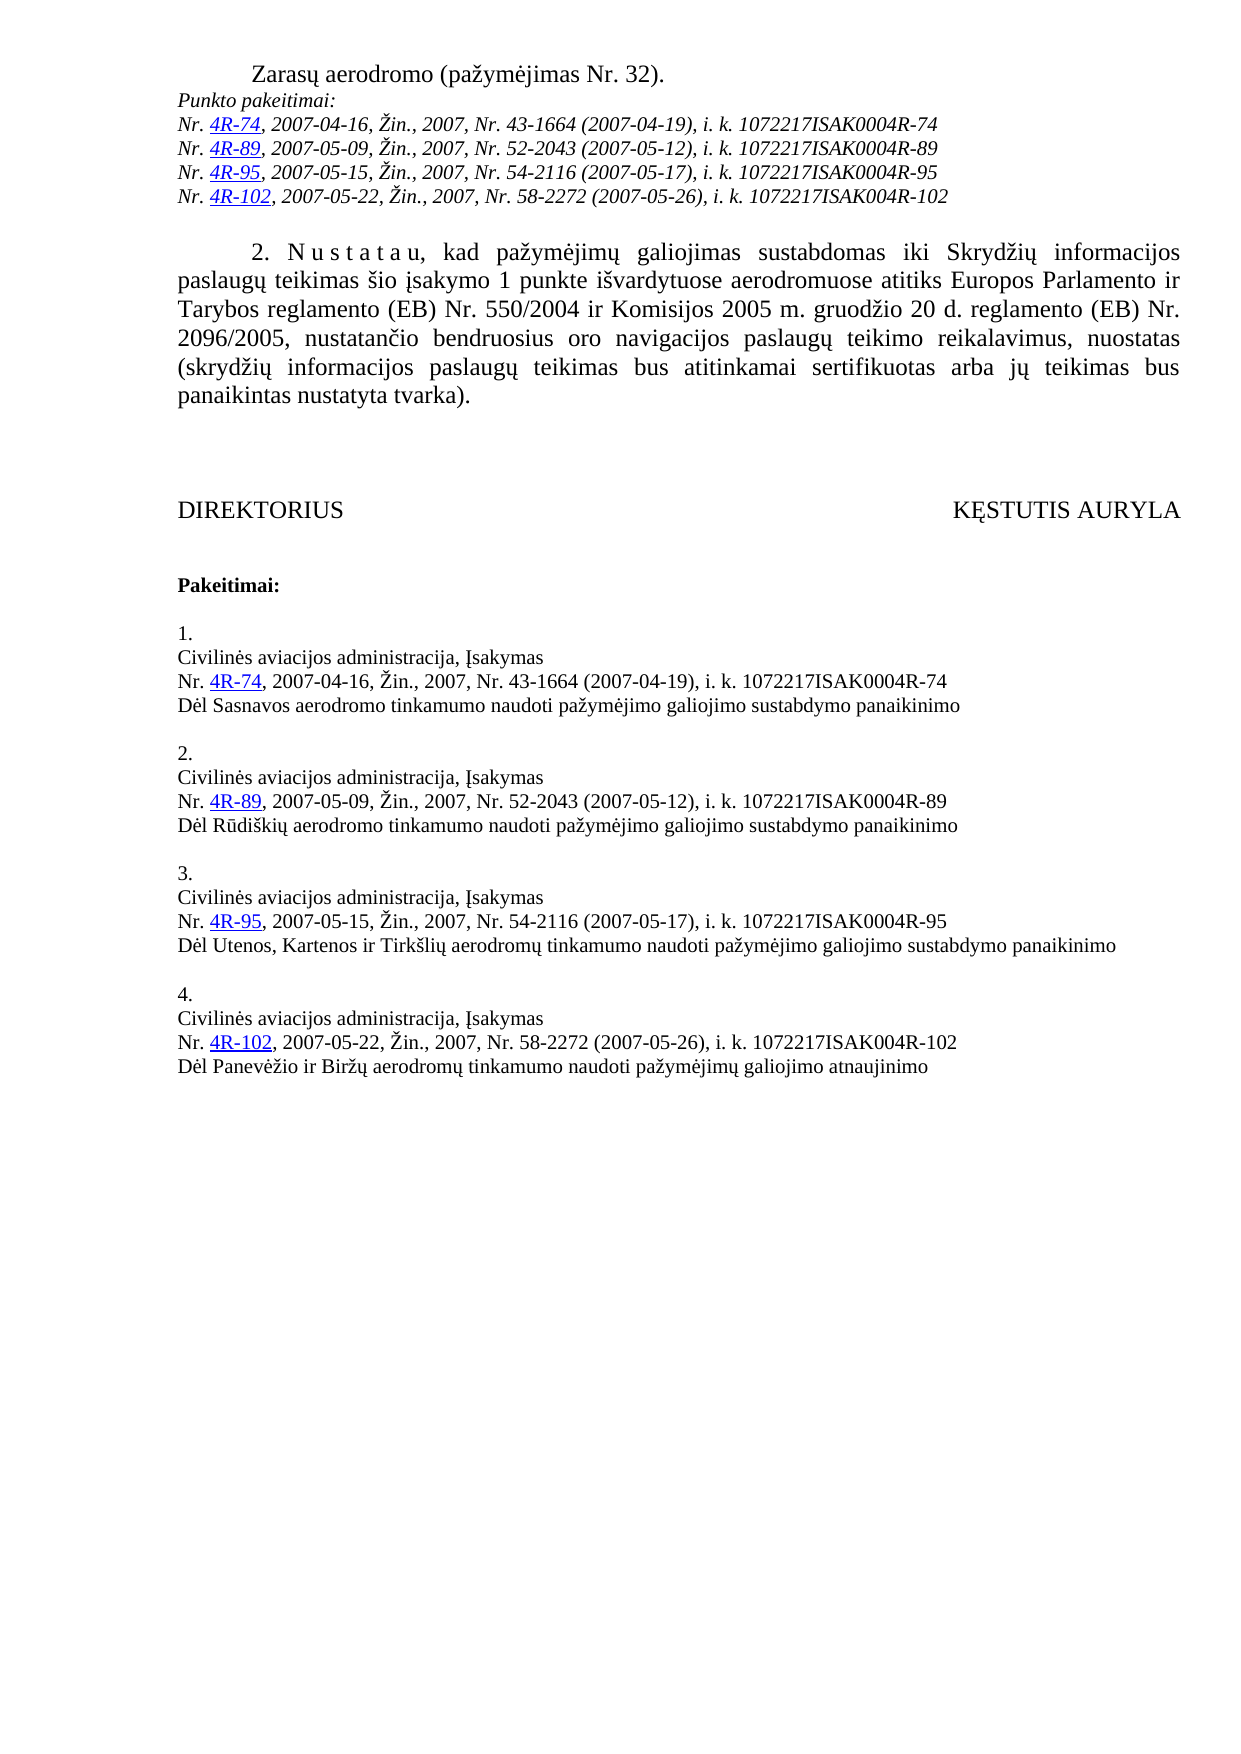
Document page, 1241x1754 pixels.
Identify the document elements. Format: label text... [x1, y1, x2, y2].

text Punkto pakeitimai: [177, 88, 1181, 112]
text Nr. 4R-74, 2007-04-16, Žin., 2007, Nr. 43-1664 (2007-04-19), i. k. 1072217ISAK0004R-74 [177, 669, 1181, 693]
text Civilinės aviacijos administracija, Įsakymas [177, 645, 1181, 669]
text Civilinės aviacijos administracija, Įsakymas [177, 1006, 1181, 1030]
text 1. [177, 621, 1181, 645]
text Nr. 4R-95, 2007-05-15, Žin., 2007, Nr. 54-2116 (2007-05-17), i. k. 1072217ISAK0004R-95 [177, 160, 1181, 184]
text Nr. 4R-89, 2007-05-09, Žin., 2007, Nr. 52-2043 (2007-05-12), i. k. 1072217ISAK0004R-89 [177, 789, 1181, 813]
text Zarasų aerodromo (pažymėjimas Nr. 32). [177, 59, 1181, 88]
text Dėl Rūdiškių aerodromo tinkamumo naudoti pažymėjimo galiojimo sustabdymo panaikinimo [177, 813, 1181, 837]
text Nr. 4R-102, 2007-05-22, Žin., 2007, Nr. 58-2272 (2007-05-26), i. k. 1072217ISAK004R-102 [177, 184, 1181, 208]
text 2. [177, 741, 1181, 765]
text 3. [177, 861, 1181, 885]
text 4. [177, 982, 1181, 1006]
text Pakeitimai: [177, 572, 1181, 597]
text Dėl Sasnavos aerodromo tinkamumo naudoti pažymėjimo galiojimo sustabdymo panaikinimo [177, 693, 1181, 717]
text 2. Nustatau, kad pažymėjimų galiojimas sustabdomas iki Skrydžių informacijos paslaugų teikimas šio įsakymo 1 punkte išvardytuose aerodromuose atitiks Europos Parlamento ir Tarybos reglamento (EB) Nr. 550/2004 ir Komisijos 2005 m. gruodžio 20 d. reglamento (EB) Nr. 2096/2005, nustatančio bendruosius oro navigacijos paslaugų teikimo reikalavimus, nuostatas (skrydžių informacijos paslaugų teikimas bus atitinkamai sertifikuotas arba jų teikimas bus panaikintas nustatyta tvarka). [177, 237, 1181, 409]
text Civilinės aviacijos administracija, Įsakymas [177, 885, 1181, 909]
text Nr. 4R-89, 2007-05-09, Žin., 2007, Nr. 52-2043 (2007-05-12), i. k. 1072217ISAK0004R-89 [177, 136, 1181, 160]
text Dėl Panevėžio ir Biržų aerodromų tinkamumo naudoti pažymėjimų galiojimo atnaujinimo [177, 1054, 1181, 1078]
text Civilinės aviacijos administracija, Įsakymas [177, 765, 1181, 789]
text Nr. 4R-74, 2007-04-16, Žin., 2007, Nr. 43-1664 (2007-04-19), i. k. 1072217ISAK0004R-74 [177, 112, 1181, 136]
text Dėl Utenos, Kartenos ir Tirkšlių aerodromų tinkamumo naudoti pažymėjimo galiojimo sustabdymo panaikinimo [177, 933, 1181, 957]
text Nr. 4R-95, 2007-05-15, Žin., 2007, Nr. 54-2116 (2007-05-17), i. k. 1072217ISAK0004R-95 [177, 909, 1181, 933]
text Nr. 4R-102, 2007-05-22, Žin., 2007, Nr. 58-2272 (2007-05-26), i. k. 1072217ISAK004R-102 [177, 1030, 1181, 1054]
text DIREKTORIUS KĘSTUTIS AURYLA [177, 496, 1181, 524]
